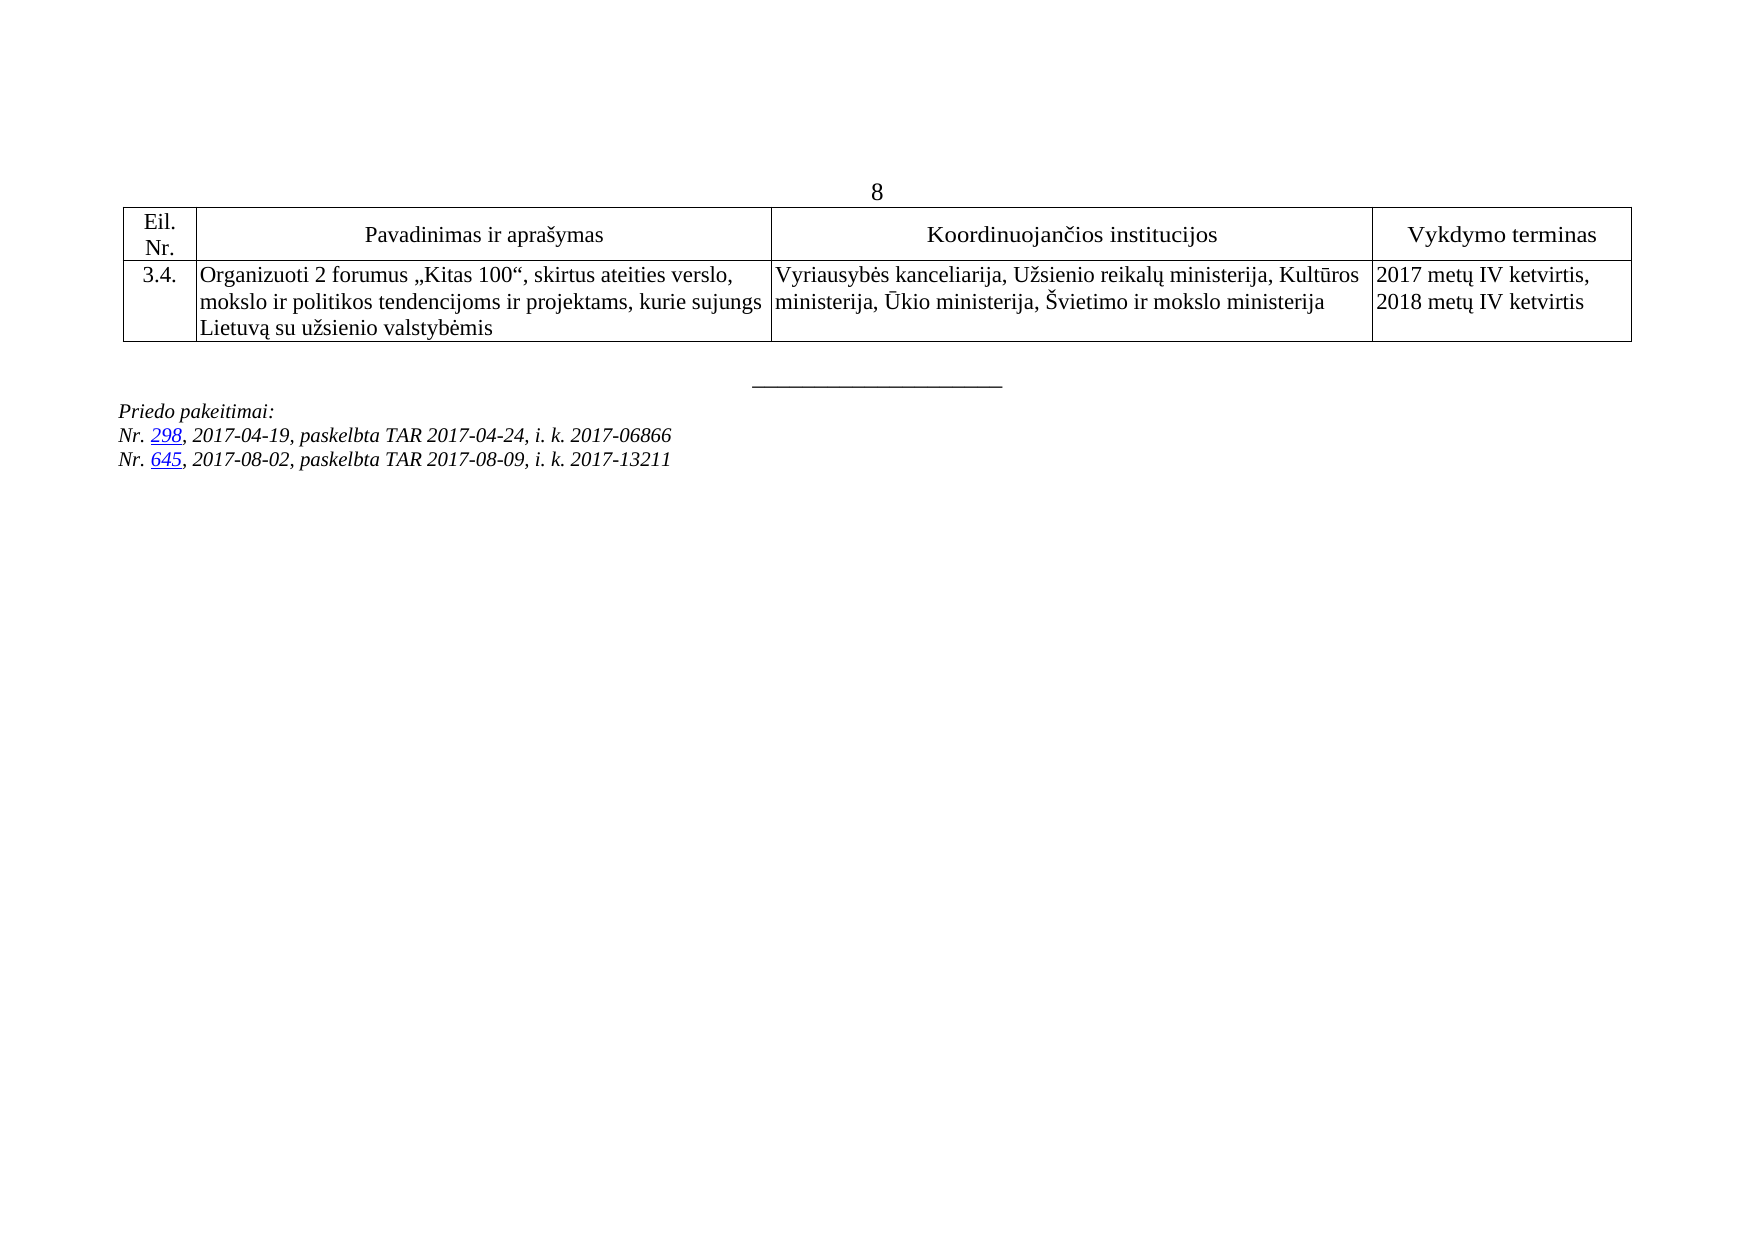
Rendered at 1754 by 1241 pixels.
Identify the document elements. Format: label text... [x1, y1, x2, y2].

text Nr. 645, 2017-08-02, paskelbta TAR 2017-08-09, i. k. 2017-13211 [118, 447, 1636, 471]
table_cell Vyriausybės kanceliarija, Užsienio reikalų ministerija, Kultūros ministerija, Ūkio ministerija, Švietimo ir mokslo ministerija [772, 261, 1372, 341]
table_cell 2017 metų IV ketvirtis, 2018 metų IV ketvirtis [1373, 261, 1631, 341]
table_header Eil. Nr. [124, 208, 196, 260]
text –––––––––––––––––––– [118, 370, 1636, 399]
table_header Pavadinimas ir aprašymas [197, 208, 771, 260]
table_cell Organizuoti 2 forumus „Kitas 100“, skirtus ateities verslo, mokslo ir politikos tendencijoms ir projektams, kurie sujungs Lietuvą su užsienio valstybėmis [197, 261, 771, 341]
text Priedo pakeitimai: [118, 399, 1636, 423]
text Nr. 298, 2017-04-19, paskelbta TAR 2017-04-24, i. k. 2017-06866 [118, 423, 1636, 447]
table_cell 3.4. [124, 261, 196, 341]
table_header Vykdymo terminas [1373, 208, 1631, 260]
table_header Koordinuojančios institucijos [772, 208, 1372, 260]
